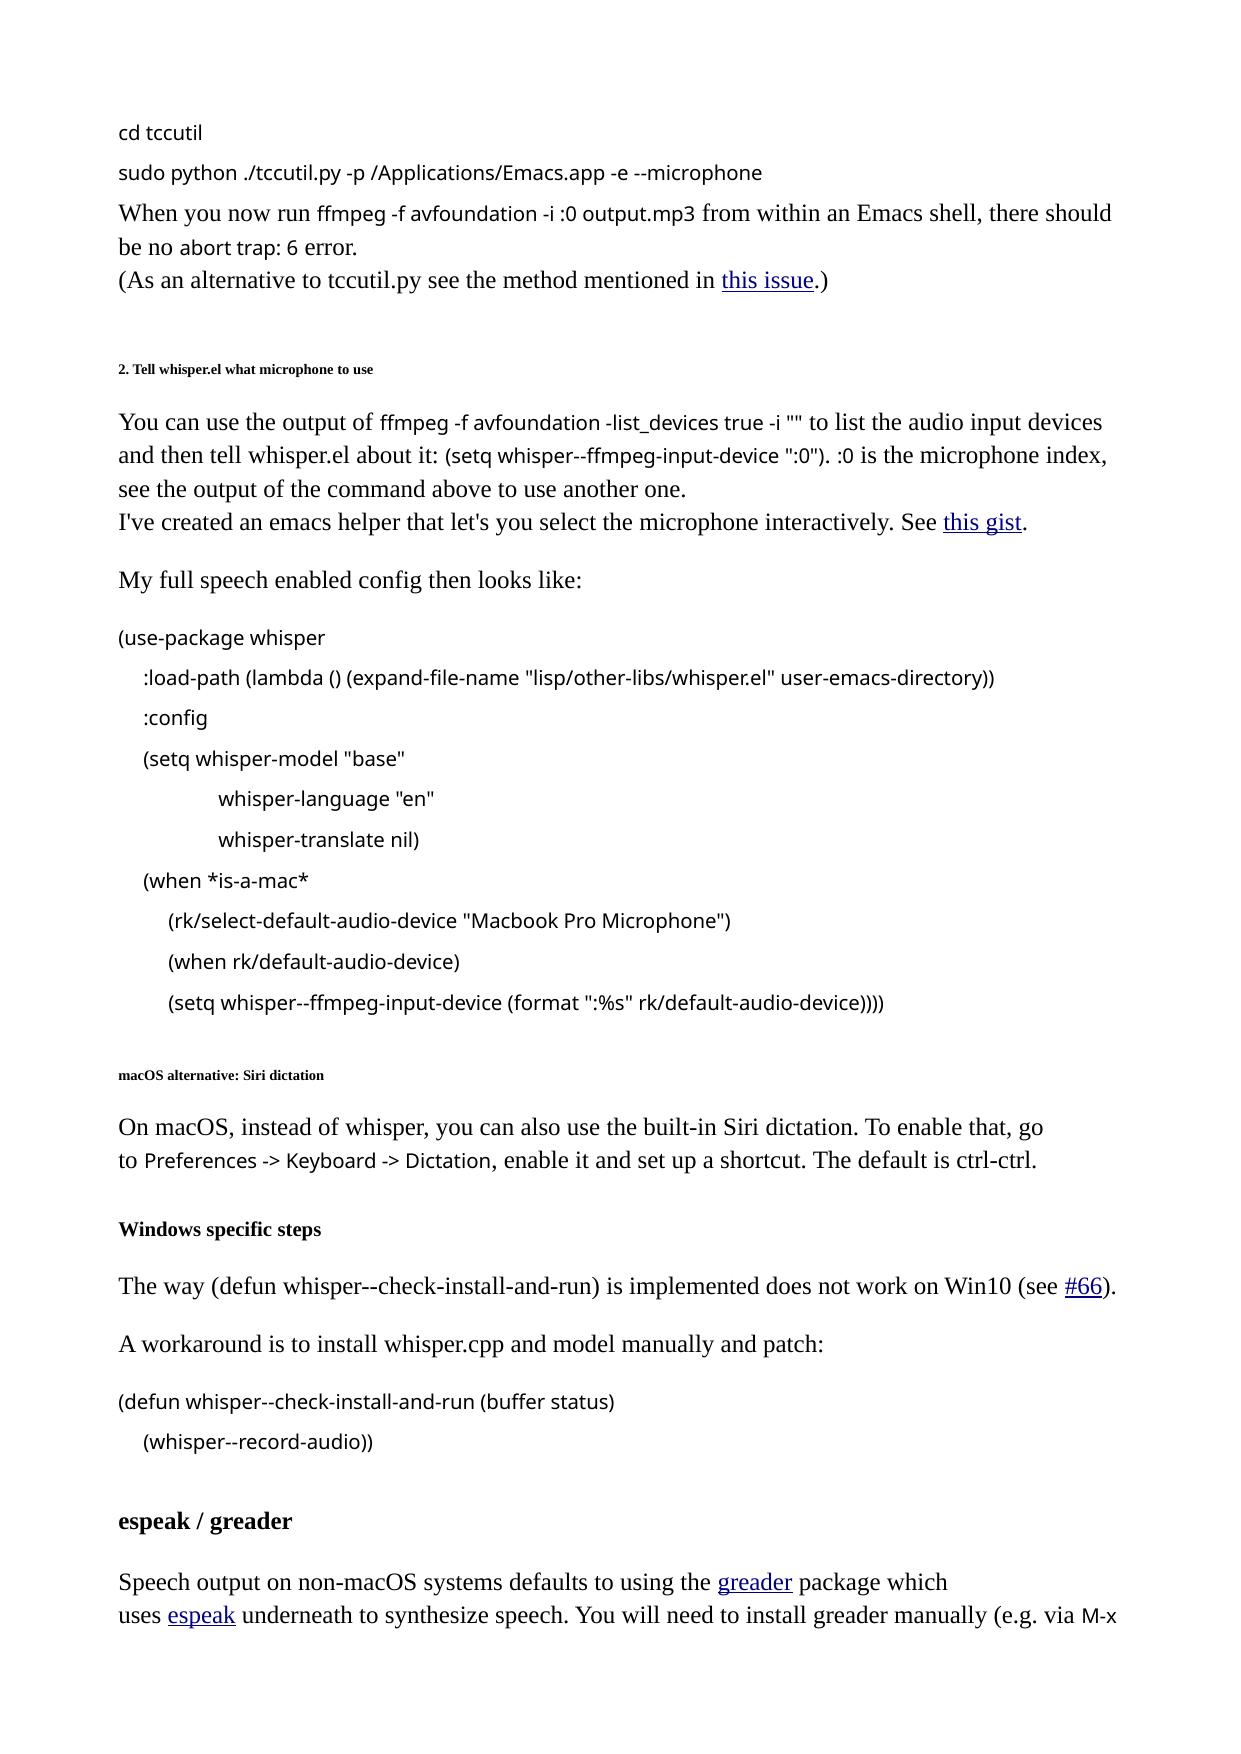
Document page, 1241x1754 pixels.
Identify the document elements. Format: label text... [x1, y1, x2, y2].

text (setq whisper-model "base" [118, 744, 1122, 772]
text :config [118, 704, 1122, 732]
text (when rk/default-audio-device) [118, 948, 1122, 976]
text (when *is-a-mac* [118, 866, 1122, 894]
subtitle Windows specific steps [118, 1216, 1122, 1241]
text (defun whisper--check-install-and-run (buffer status) [118, 1387, 1122, 1415]
subtitle macOS alternative: Siri dictation [118, 1066, 1122, 1083]
text whisper-language "en" [118, 785, 1122, 813]
text (As an alternative to tccutil.py see the method mentioned in this issue.) [118, 266, 1122, 294]
text (setq whisper--ffmpeg-input-device (format ":%s" rk/default-audio-device)))) [118, 988, 1122, 1016]
subtitle espeak / greader [118, 1506, 1122, 1534]
text (use-package whisper [118, 623, 1122, 651]
text On macOS, instead of whisper, you can also use the built-in Siri dictation. To enable that, go to Preferences -> Keyboard -> Dictation, enable it and set up a shortcut. The default is ctrl-ctrl. [118, 1112, 1122, 1174]
text You can use the output of ffmpeg -f avfoundation -list_devices true -i "" to list the audio input devices and then tell whisper.el about it: (setq whisper--ffmpeg-input-device ":0"). :0 is the microphone index, see the output of the command above to use another one. [118, 407, 1122, 503]
text :load-path (lambda () (expand-file-name "lisp/other-libs/whisper.el" user-emacs-directory)) [118, 663, 1122, 691]
text (whisper--record-audio)) [118, 1428, 1122, 1456]
text cd tccutil [118, 118, 1122, 146]
text Speech output on non-macOS systems defaults to using the greader package which uses espeak underneath to synthesize speech. You will need to install greader manually (e.g. via M-x [118, 1567, 1122, 1629]
text sudo python ./tccutil.py -p /Applications/Emacs.app -e --microphone [118, 158, 1122, 186]
text (rk/select-default-audio-device "Macbook Pro Microphone") [118, 907, 1122, 935]
text whisper-translate nil) [118, 826, 1122, 854]
text When you now run ffmpeg -f avfoundation -i :0 output.mp3 from within an Emacs shell, there should be no abort trap: 6 error. [118, 198, 1122, 261]
text The way (defun whisper--check-install-and-run) is implemented does not work on Win10 (see #66). [118, 1271, 1122, 1300]
subtitle 2. Tell whisper.el what microphone to use [118, 361, 1122, 378]
text A workaround is to install whisper.cpp and model manually and patch: [118, 1329, 1122, 1358]
text I've created an emacs helper that let's you select the microphone interactively. See this gist. [118, 507, 1122, 536]
text My full speech enabled config then looks like: [118, 565, 1122, 594]
